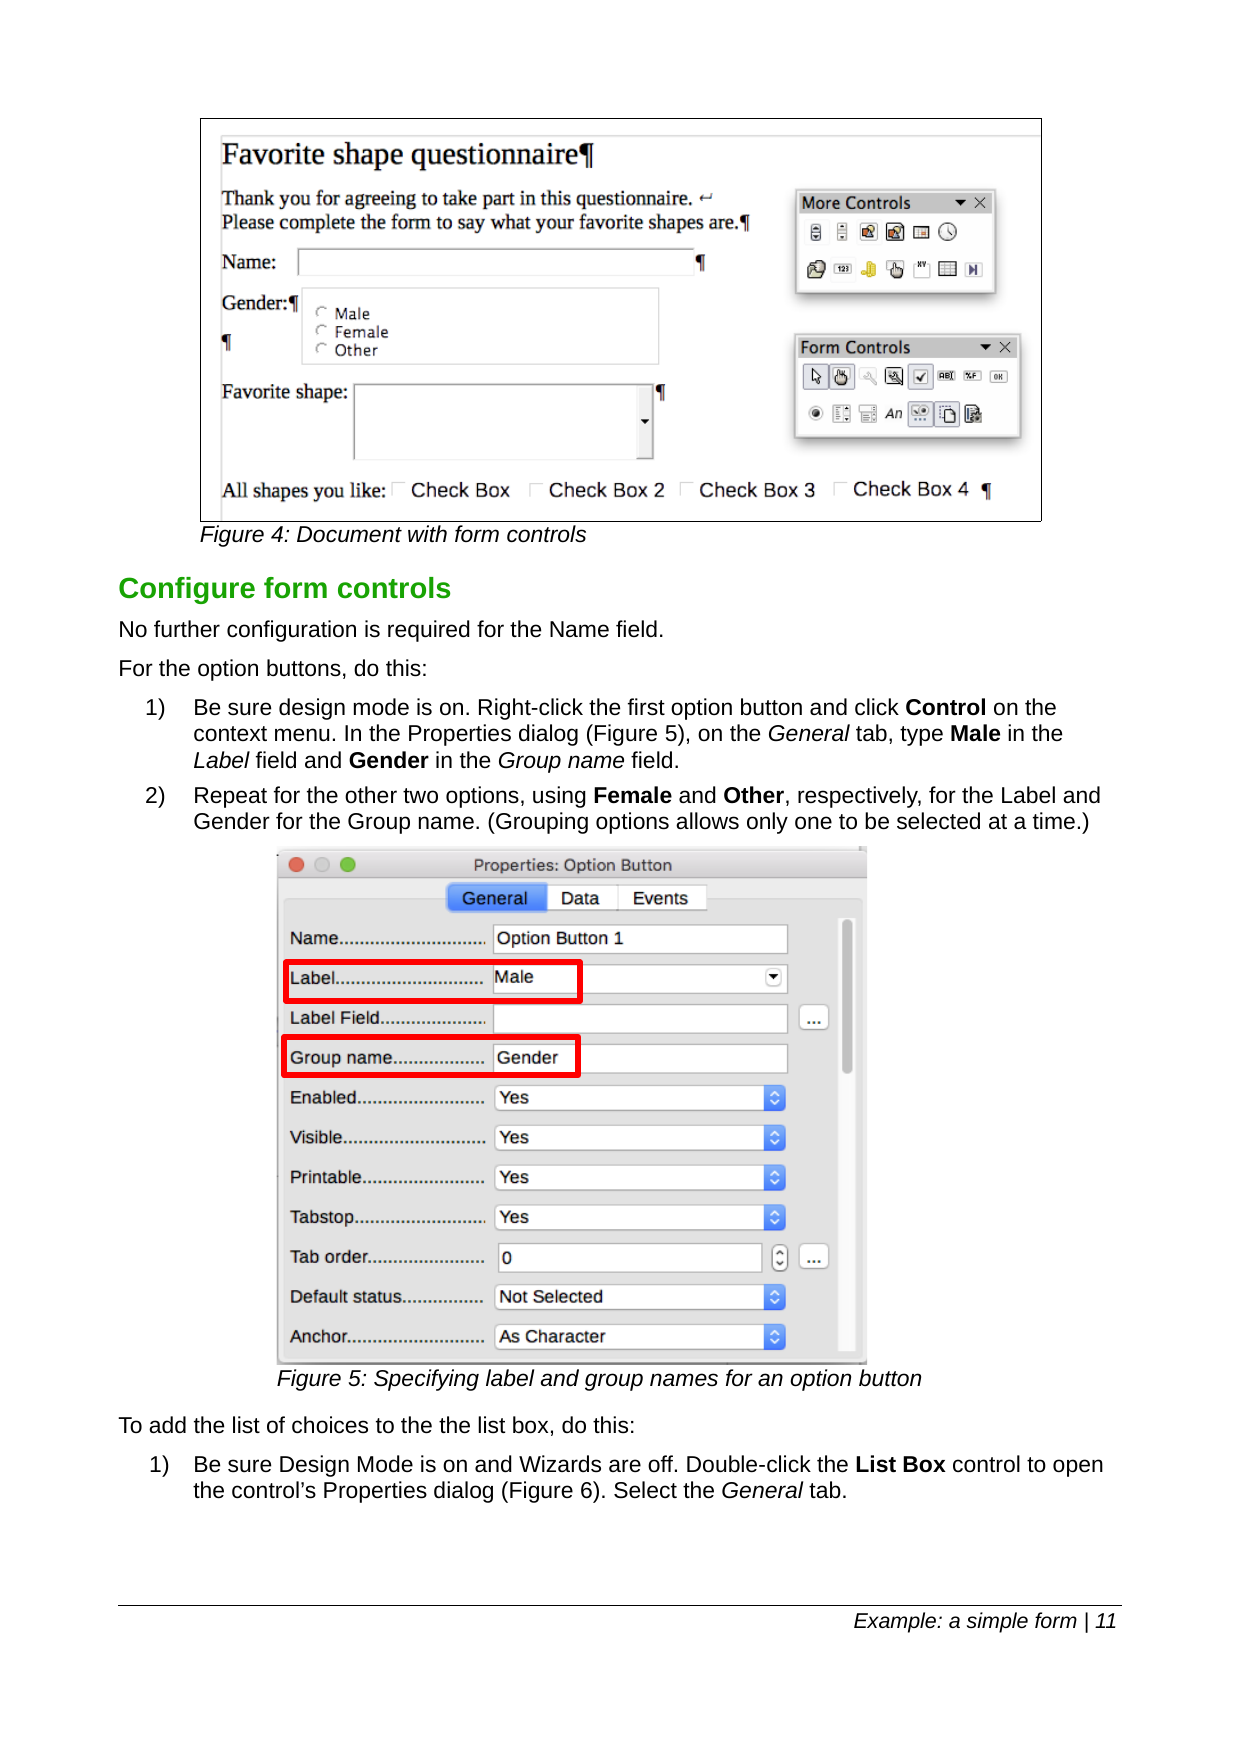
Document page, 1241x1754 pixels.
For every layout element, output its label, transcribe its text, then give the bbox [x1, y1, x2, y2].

list Be sure Design Mode is on and Wizards are off. Double-click the List Box control to open the control’s Properties dialog (Figure 6). Select the General tab. [169, 1451, 1122, 1503]
text Figure 5: Specifying label and group names for an option button [277, 1364, 964, 1391]
text Figure 4: Document with form controls [199, 521, 1041, 547]
text For the option buttons, do this: [118, 655, 1122, 681]
list Repeat for the other two options, using Female and Other, respectively, for the Label and Gender for the Group name. (Grouping options allows only one to be selected at a time.) [165, 782, 1122, 834]
list Be sure design mode is on. Right-click the first option button and click Control on the context menu. In the Properties dialog (Figure 5), on the General tab, type Male in the Label field and Gender in the Group name field. [165, 694, 1122, 773]
text No further configuration is required for the Name field. [118, 616, 1122, 643]
picture [201, 119, 1041, 521]
picture [276, 846, 868, 1365]
list To add the list of choices to the the list box, do this: [118, 1412, 1122, 1438]
subtitle Configure form controls [118, 571, 1122, 604]
